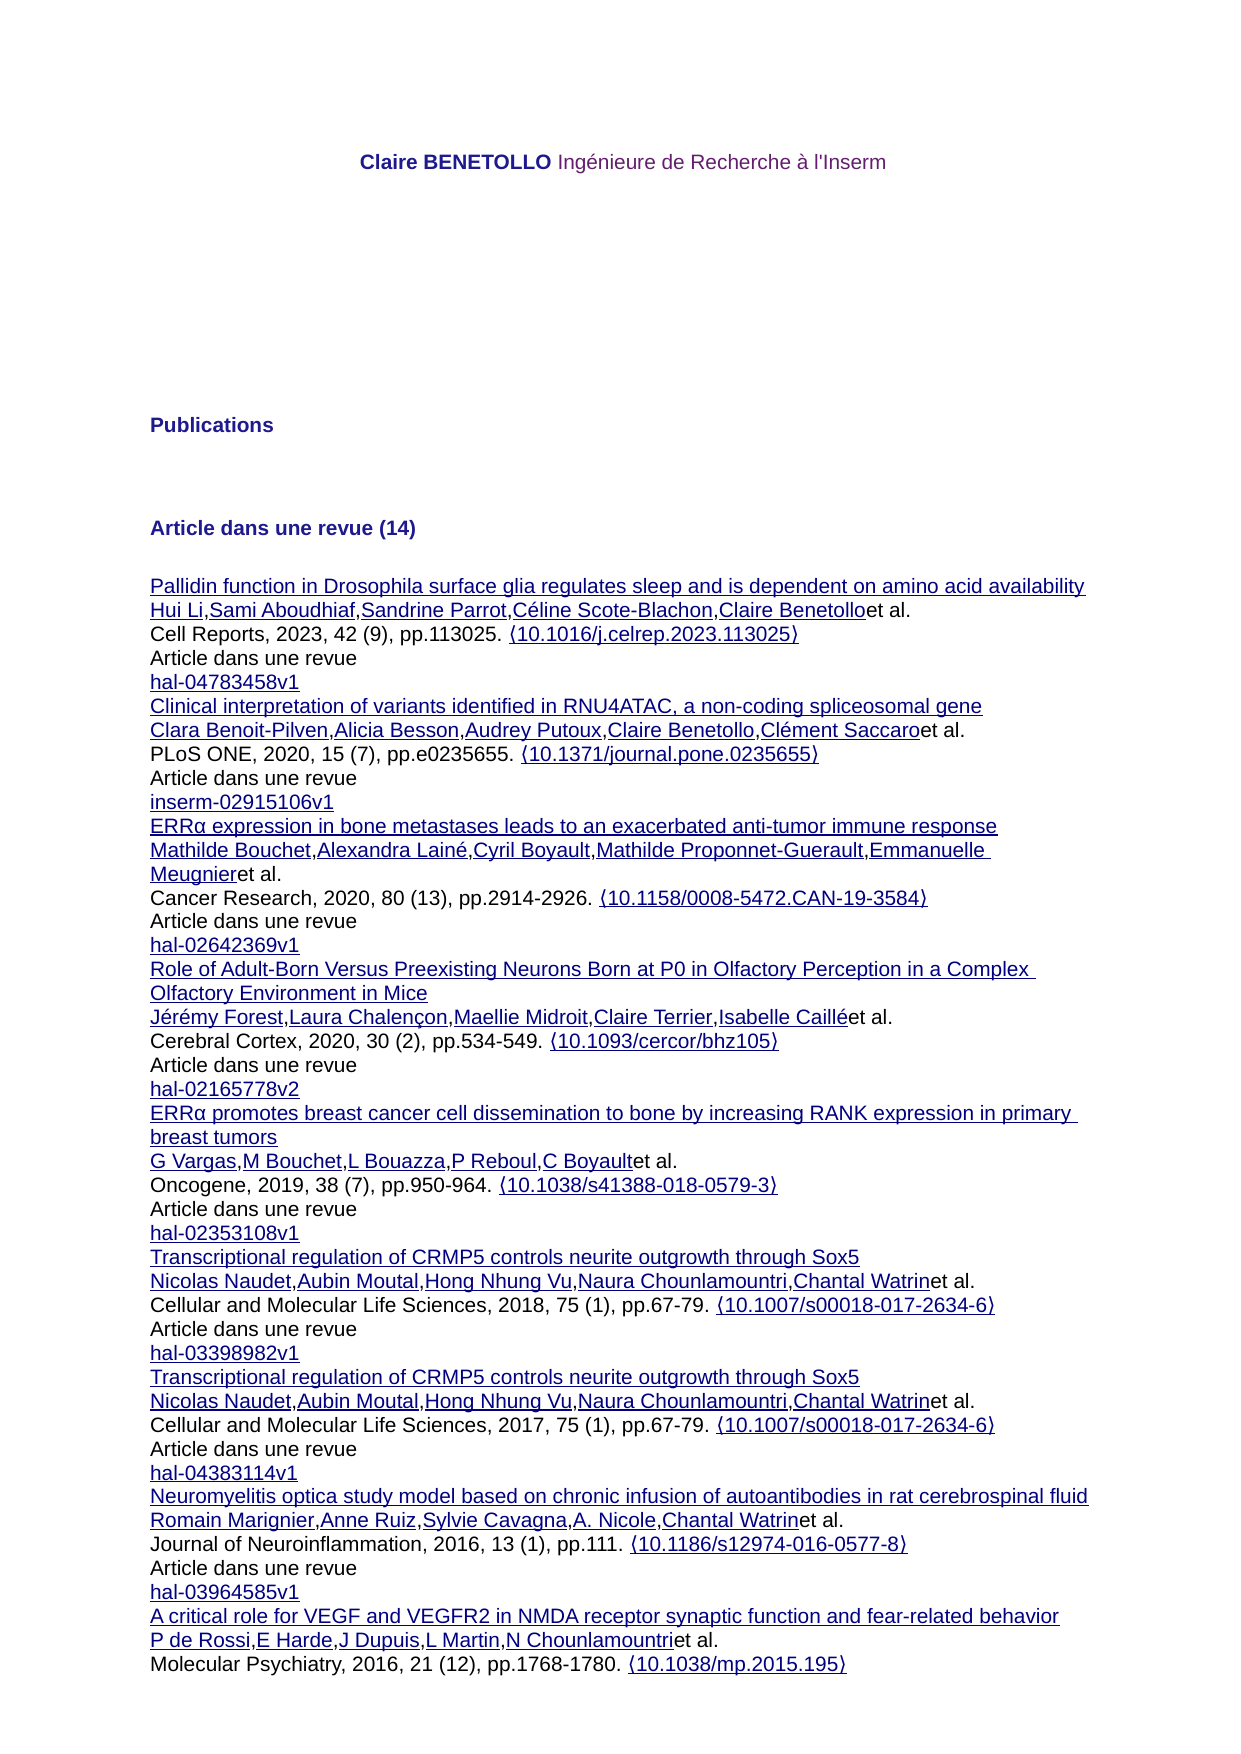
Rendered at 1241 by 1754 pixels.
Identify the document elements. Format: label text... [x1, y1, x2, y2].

table_cell ERRα expression in bone metastases leads to an exacerbated anti-tumor immune response Mathilde Bouchet,Alexandra Lainé,Cyril Boyault,Mathilde Proponnet-Guerault,Emmanuelle Meugnieret al. Cancer Research, 2020, 80 (13), pp.2914-2926. ⟨10.1158/0008-5472.CAN-19-3584⟩ Article dans une revue hal-02642369v1 [150, 814, 1090, 957]
subtitle Article dans une revue (14) [150, 516, 1090, 539]
table_cell ERRα promotes breast cancer cell dissemination to bone by increasing RANK expression in primary breast tumors G Vargas,M Bouchet,L Bouazza,P Reboul,C Boyaultet al. Oncogene, 2019, 38 (7), pp.950-964. ⟨10.1038/s41388-018-0579-3⟩ Article dans une revue hal-02353108v1 [150, 1101, 1090, 1245]
subtitle Claire BENETOLLO Ingénieure de Recherche à l'Inserm [150, 150, 1090, 174]
table_cell Role of Adult-Born Versus Preexisting Neurons Born at P0 in Olfactory Perception in a Complex Olfactory Environment in Mice Jérémy Forest,Laura Chalençon,Maellie Midroit,Claire Terrier,Isabelle Cailléet al. Cerebral Cortex, 2020, 30 (2), pp.534-549. ⟨10.1093/cercor/bhz105⟩ Article dans une revue hal-02165778v2 [150, 957, 1090, 1101]
table_header Pallidin function in Drosophila surface glia regulates sleep and is dependent on amino acid availability Hui Li,Sami Aboudhiaf,Sandrine Parrot,Céline Scote-Blachon,Claire Benetolloet al. Cell Reports, 2023, 42 (9), pp.113025. ⟨10.1016/j.celrep.2023.113025⟩ Article dans une revue hal-04783458v1 [150, 574, 1090, 694]
subtitle Publications [150, 412, 1090, 436]
table_cell Clinical interpretation of variants identified in RNU4ATAC, a non-coding spliceosomal gene Clara Benoit-Pilven,Alicia Besson,Audrey Putoux,Claire Benetollo,Clément Saccaroet al. PLoS ONE, 2020, 15 (7), pp.e0235655. ⟨10.1371/journal.pone.0235655⟩ Article dans une revue inserm-02915106v1 [150, 694, 1090, 813]
table_cell Transcriptional regulation of CRMP5 controls neurite outgrowth through Sox5 Nicolas Naudet,Aubin Moutal,Hong Nhung Vu,Naura Chounlamountri,Chantal Watrinet al. Cellular and Molecular Life Sciences, 2017, 75 (1), pp.67-79. ⟨10.1007/s00018-017-2634-6⟩ Article dans une revue hal-04383114v1 [150, 1365, 1090, 1484]
table_cell Transcriptional regulation of CRMP5 controls neurite outgrowth through Sox5 Nicolas Naudet,Aubin Moutal,Hong Nhung Vu,Naura Chounlamountri,Chantal Watrinet al. Cellular and Molecular Life Sciences, 2018, 75 (1), pp.67-79. ⟨10.1007/s00018-017-2634-6⟩ Article dans une revue hal-03398982v1 [150, 1245, 1090, 1364]
table_cell A critical role for VEGF and VEGFR2 in NMDA receptor synaptic function and fear-related behavior P de Rossi,E Harde,J Dupuis,L Martin,N Chounlamountriet al. Molecular Psychiatry, 2016, 21 (12), pp.1768-1780. ⟨10.1038/mp.2015.195⟩ [150, 1604, 1090, 1676]
table_cell Neuromyelitis optica study model based on chronic infusion of autoantibodies in rat cerebrospinal fluid Romain Marignier,Anne Ruiz,Sylvie Cavagna,A. Nicole,Chantal Watrinet al. Journal of Neuroinflammation, 2016, 13 (1), pp.111. ⟨10.1186/s12974-016-0577-8⟩ Article dans une revue hal-03964585v1 [150, 1484, 1090, 1604]
